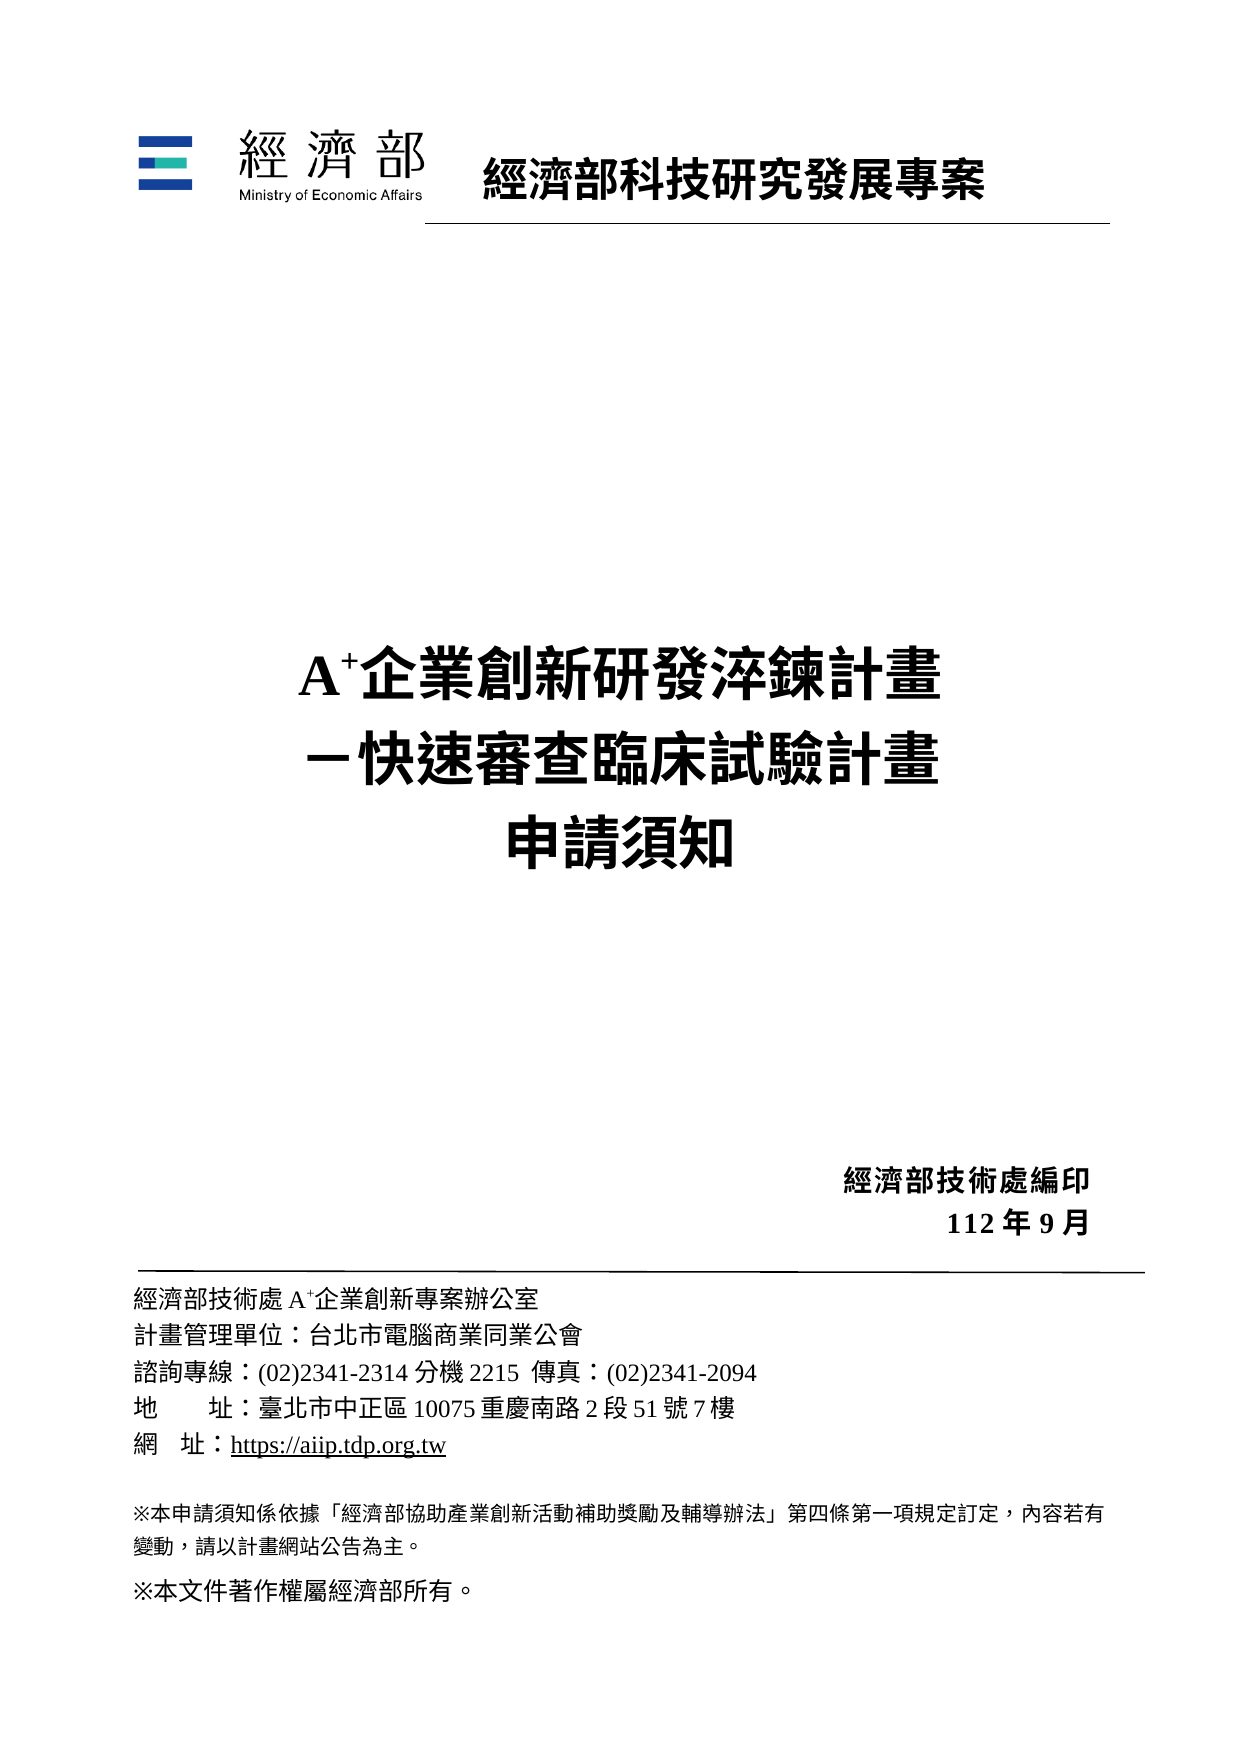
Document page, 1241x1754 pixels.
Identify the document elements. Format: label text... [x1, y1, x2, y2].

text ※本申請須知係依據「經濟部協助產業創新活動補助獎勵及輔導辦法」第四條第一項規定訂定，內容若有變動，請以計畫網站公告為主。 [133, 1494, 1107, 1561]
text 申請須知 [133, 797, 1107, 881]
text ※本文件著作權屬經濟部所有。 [133, 1561, 1107, 1611]
text A+企業創新研發淬鍊計畫 [133, 628, 1107, 712]
text 經濟部技術處A+企業創新專案辦公室 [133, 1279, 1107, 1316]
text 經濟部科技研究發展專案 [482, 143, 1078, 210]
picture [132, 124, 430, 207]
text 計畫管理單位：台北市電腦商業同業公會 [133, 1316, 1107, 1352]
text －快速審查臨床試驗計畫 [133, 712, 1107, 797]
text 經濟部技術處編印 [133, 1157, 1091, 1200]
text 網 址：https://aiip.tdp.org.tw [133, 1424, 1107, 1461]
text 諮詢專線：(02)2341-2314 分機2215 傳真：(02)2341-2094 [133, 1352, 1107, 1388]
text 地 址：臺北市中正區10075重慶南路2段51號7樓 [133, 1388, 1107, 1424]
text 112年9月 [133, 1200, 1091, 1242]
